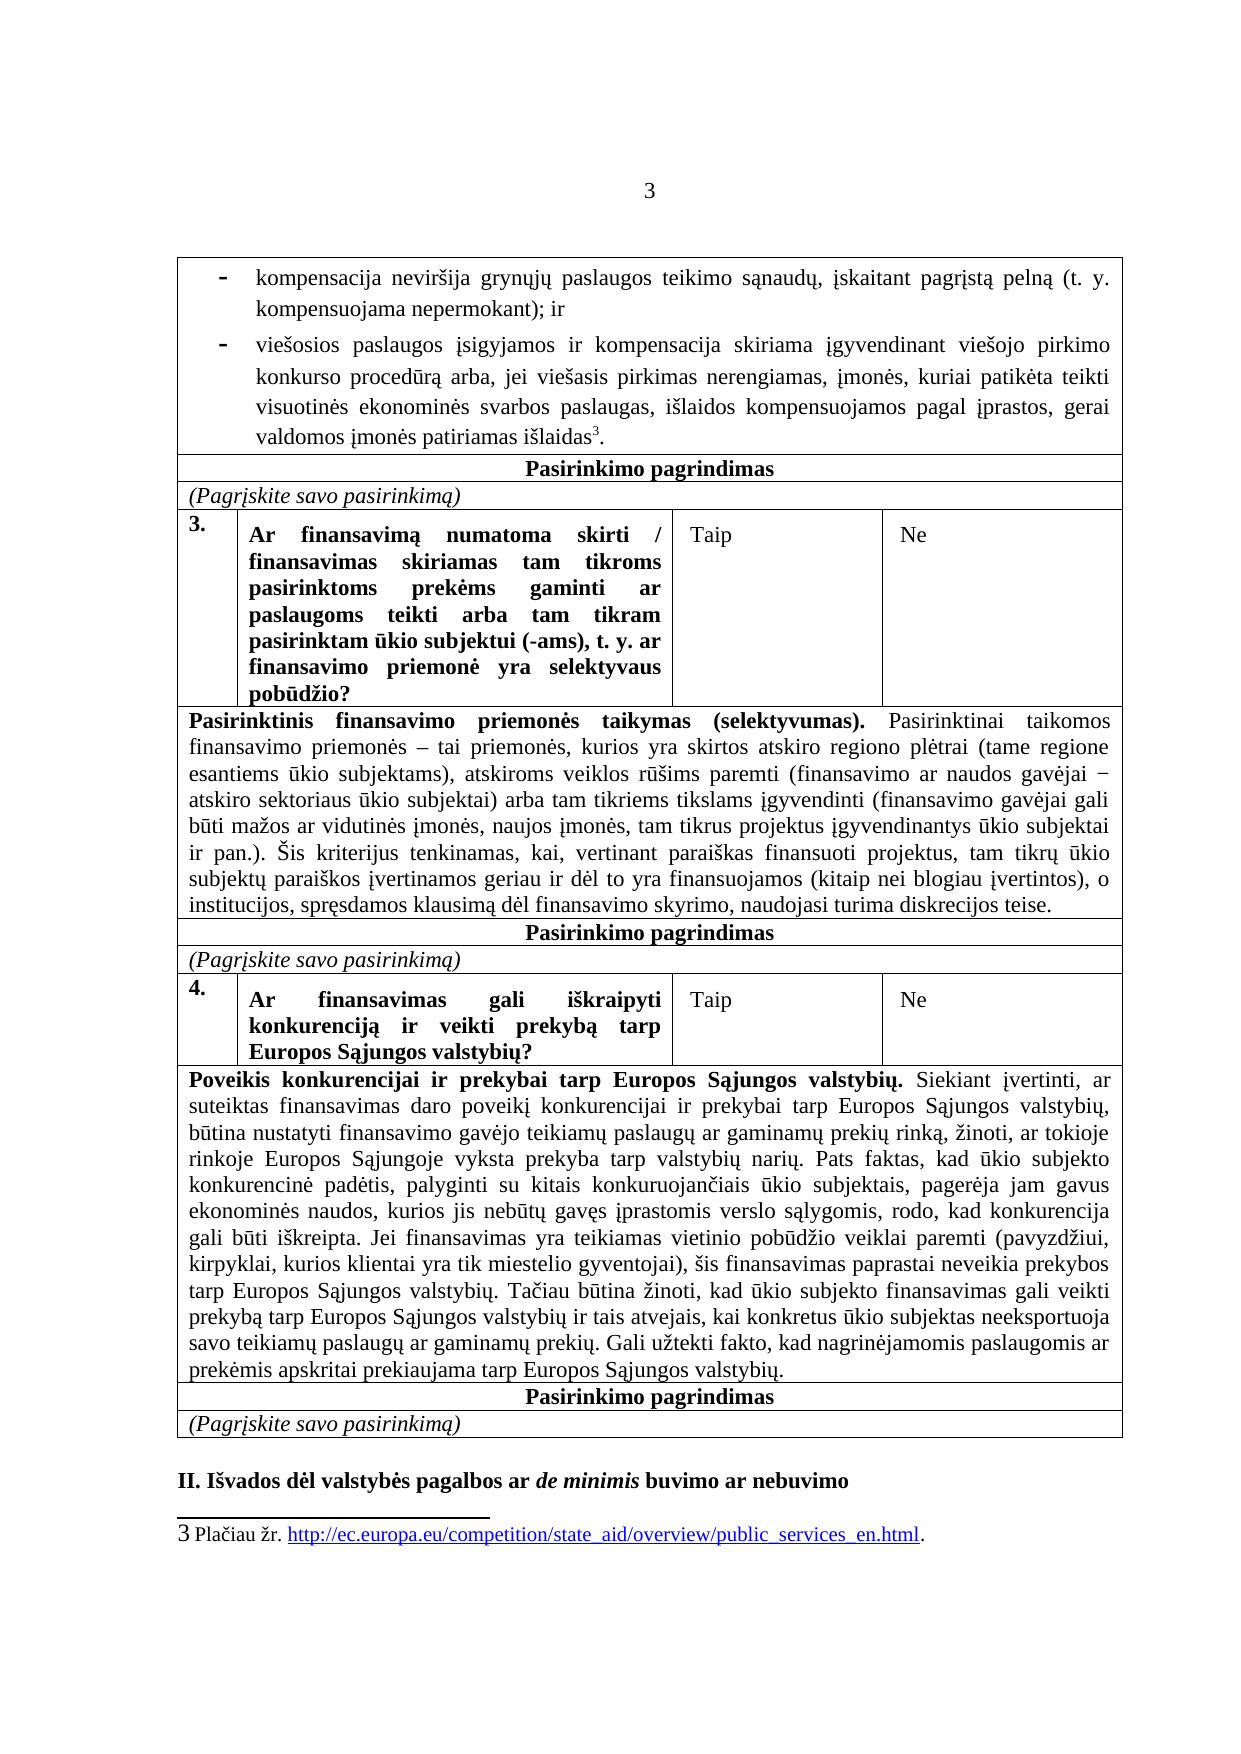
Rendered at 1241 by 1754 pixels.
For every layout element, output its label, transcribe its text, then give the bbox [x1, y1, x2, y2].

table_cell 3. [178, 510, 237, 706]
table_cell - kompensacija neviršija grynųjų paslaugos teikimo sąnaudų, įskaitant pagrįstą pelną (t. y. kompensuojama nepermokant); ir - viešosios paslaugos įsigyjamos ir kompensacija skiriama įgyvendinant viešojo pirkimo konkurso procedūrą arba, jei viešasis pirkimas nerengiamas, įmonės, kuriai patikėta teikti visuotinės ekonominės svarbos paslaugas, išlaidos kompensuojamos pagal įprastos, gerai valdomos įmonės patiriamas išlaidas. [178, 258, 1122, 454]
table_cell 4. [178, 974, 237, 1065]
table_cell Pasirinkimo pagrindimas [178, 455, 1122, 481]
text II. Išvados dėl valstybės pagalbos ar de minimis buvimo ar nebuvimo [177, 1467, 1122, 1493]
table_cell Taip [673, 974, 882, 1065]
table_cell Ne [883, 974, 1122, 1065]
table_cell Ar finansavimą numatoma skirti / finansavimas skiriamas tam tikroms pasirinktoms prekėms gaminti ar paslaugoms teikti arba tam tikram pasirinktam ūkio subjektui (-ams), t. y. ar finansavimo priemonė yra selektyvaus pobūdžio? [238, 510, 672, 706]
table_cell Pasirinkimo pagrindimas [178, 1383, 1122, 1409]
table_cell Poveikis konkurencijai ir prekybai tarp Europos Sąjungos valstybių. Siekiant įvertinti, ar suteiktas finansavimas daro poveikį konkurencijai ir prekybai tarp Europos Sąjungos valstybių, būtina nustatyti finansavimo gavėjo teikiamų paslaugų ar gaminamų prekių rinką, žinoti, ar tokioje rinkoje Europos Sąjungoje vyksta prekyba tarp valstybių narių. Pats faktas, kad ūkio subjekto konkurencinė padėtis, palyginti su kitais konkuruojančiais ūkio subjektais, pagerėja jam gavus ekonominės naudos, kurios jis nebūtų gavęs įprastomis verslo sąlygomis, rodo, kad konkurencija gali būti iškreipta. Jei finansavimas yra teikiamas vietinio pobūdžio veiklai paremti (pavyzdžiui, kirpyklai, kurios klientai yra tik miestelio gyventojai), šis finansavimas paprastai neveikia prekybos tarp Europos Sąjungos valstybių. Tačiau būtina žinoti, kad ūkio subjekto finansavimas gali veikti prekybą tarp Europos Sąjungos valstybių ir tais atvejais, kai konkretus ūkio subjektas neeksportuoja savo teikiamų paslaugų ar gaminamų prekių. Gali užtekti fakto, kad nagrinėjamomis paslaugomis ar prekėmis apskritai prekiaujama tarp Europos Sąjungos valstybių. [178, 1066, 1122, 1382]
table_cell Ne [883, 510, 1122, 706]
table_cell (Pagrįskite savo pasirinkimą) [178, 946, 1122, 973]
table_cell Pasirinktinis finansavimo priemonės taikymas (selektyvumas). Pasirinktinai taikomos finansavimo priemonės – tai priemonės, kurios yra skirtos atskiro regiono plėtrai (tame regione esantiems ūkio subjektams), atskiroms veiklos rūšims paremti (finansavimo ar naudos gavėjai − atskiro sektoriaus ūkio subjektai) arba tam tikriems tikslams įgyvendinti (finansavimo gavėjai gali būti mažos ar vidutinės įmonės, naujos įmonės, tam tikrus projektus įgyvendinantys ūkio subjektai ir pan.). Šis kriterijus tenkinamas, kai, vertinant paraiškas finansuoti projektus, tam tikrų ūkio subjektų paraiškos įvertinamos geriau ir dėl to yra finansuojamos (kitaip nei blogiau įvertintos), o institucijos, spręsdamos klausimą dėl finansavimo skyrimo, naudojasi turima diskrecijos teise. [178, 707, 1122, 918]
table_cell Taip [673, 510, 882, 706]
table_cell Pasirinkimo pagrindimas [178, 919, 1122, 945]
table_cell (Pagrįskite savo pasirinkimą) [178, 1411, 1122, 1437]
table_cell (Pagrįskite savo pasirinkimą) [178, 482, 1122, 508]
table_cell Ar finansavimas gali iškraipyti konkurenciją ir veikti prekybą tarp Europos Sąjungos valstybių? [238, 974, 672, 1065]
